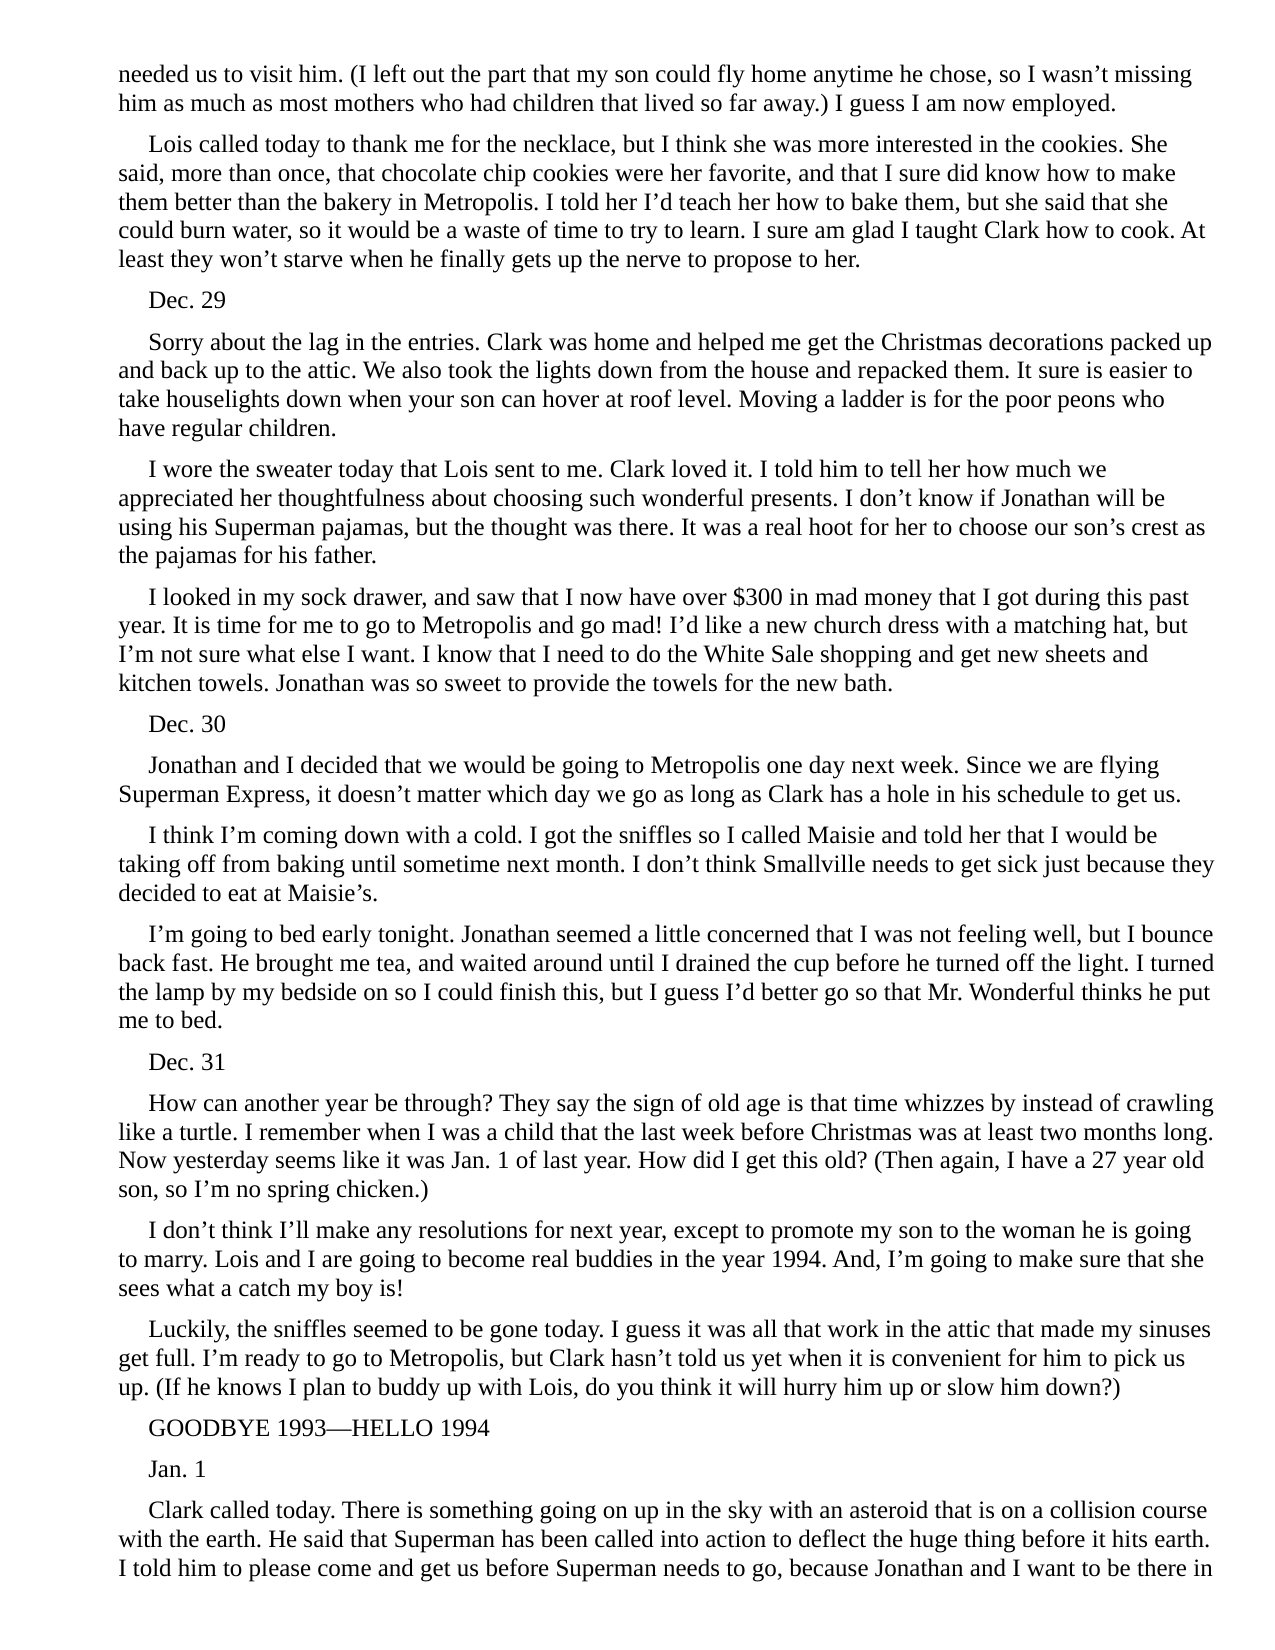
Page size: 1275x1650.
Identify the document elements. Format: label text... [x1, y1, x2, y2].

text I’m going to bed early tonight. Jonathan seemed a little concerned that I was not feeling well, but I bounce back fast. He brought me tea, and waited around until I drained the cup before he turned off the light. I turned the lamp by my bedside on so I could finish this, but I guess I’d better go so that Mr. Wonderful thinks he put me to bed. [118, 919, 1216, 1034]
text Luckily, the sniffles seemed to be gone today. I guess it was all that work in the attic that made my sinuses get full. I’m ready to go to Metropolis, but Clark hasn’t told us yet when it is convenient for him to pick us up. (If he knows I plan to buddy up with Lois, do you think it will hurry him up or slow him down?) [118, 1314, 1216, 1400]
text I wore the sweater today that Lois sent to me. Clark loved it. I told him to tell her how much we appreciated her thoughtfulness about choosing such wonderful presents. I don’t know if Jonathan will be using his Superman pajamas, but the thought was there. It was a real hoot for her to choose our son’s crest as the pajamas for his father. [118, 454, 1216, 569]
text Lois called today to thank me for the necklace, but I think she was more interested in the cookies. She said, more than once, that chocolate chip cookies were her favorite, and that I sure did know how to make them better than the bakery in Metropolis. I told her I’d teach her how to bake them, but she said that she could burn water, so it would be a waste of time to try to learn. I sure am glad I taught Clark how to cook. At least they won’t starve when he finally gets up the nerve to propose to her. [118, 129, 1216, 273]
text Dec. 31 [118, 1047, 1216, 1075]
text Jan. 1 [118, 1454, 1216, 1483]
text How can another year be through? They say the sign of old age is that time whizzes by instead of crawling like a turtle. I remember when I was a child that the last week before Christmas was at least two months long. Now yesterday seems like it was Jan. 1 of last year. How did I get this old? (Then again, I have a 27 year old son, so I’m no spring chicken.) [118, 1088, 1216, 1203]
text I don’t think I’ll make any resolutions for next year, except to promote my son to the woman he is going to marry. Lois and I are going to become real buddies in the year 1994. And, I’m going to make sure that she sees what a catch my boy is! [118, 1215, 1216, 1302]
text Clark called today. There is something going on up in the sky with an asteroid that is on a collision course with the earth. He said that Superman has been called into action to deflect the huge thing before it hits earth. I told him to please come and get us before Superman needs to go, because Jonathan and I want to be there in [118, 1495, 1216, 1582]
text I think I’m coming down with a cold. I got the sniffles so I called Maisie and told her that I would be taking off from baking until sometime next month. I don’t think Smallville needs to get sick just because they decided to eat at Maisie’s. [118, 820, 1216, 907]
text Sorry about the lag in the entries. Clark was home and helped me get the Christmas decorations packed up and back up to the attic. We also took the lights down from the house and repacked them. It sure is easier to take houselights down when your son can hover at roof level. Moving a ladder is for the poor peons who have regular children. [118, 327, 1216, 442]
text I looked in my sock drawer, and saw that I now have over $300 in mad money that I got during this past year. It is time for me to go to Metropolis and go mad! I’d like a new church dress with a matching hat, but I’m not sure what else I want. I know that I need to do the White Sale shopping and get new sheets and kitchen towels. Jonathan was so sweet to provide the towels for the new bath. [118, 582, 1216, 697]
text Dec. 30 [118, 709, 1216, 738]
text GOODBYE 1993—HELLO 1994 [118, 1413, 1216, 1442]
text Dec. 29 [118, 285, 1216, 314]
text Jonathan and I decided that we would be going to Metropolis one day next week. Since we are flying Superman Express, it doesn’t matter which day we go as long as Clark has a hole in his schedule to get us. [118, 750, 1216, 808]
text needed us to visit him. (I left out the part that my son could fly home anytime he chose, so I wasn’t missing him as much as most mothers who had children that lived so far away.) I guess I am now employed. [118, 59, 1216, 117]
